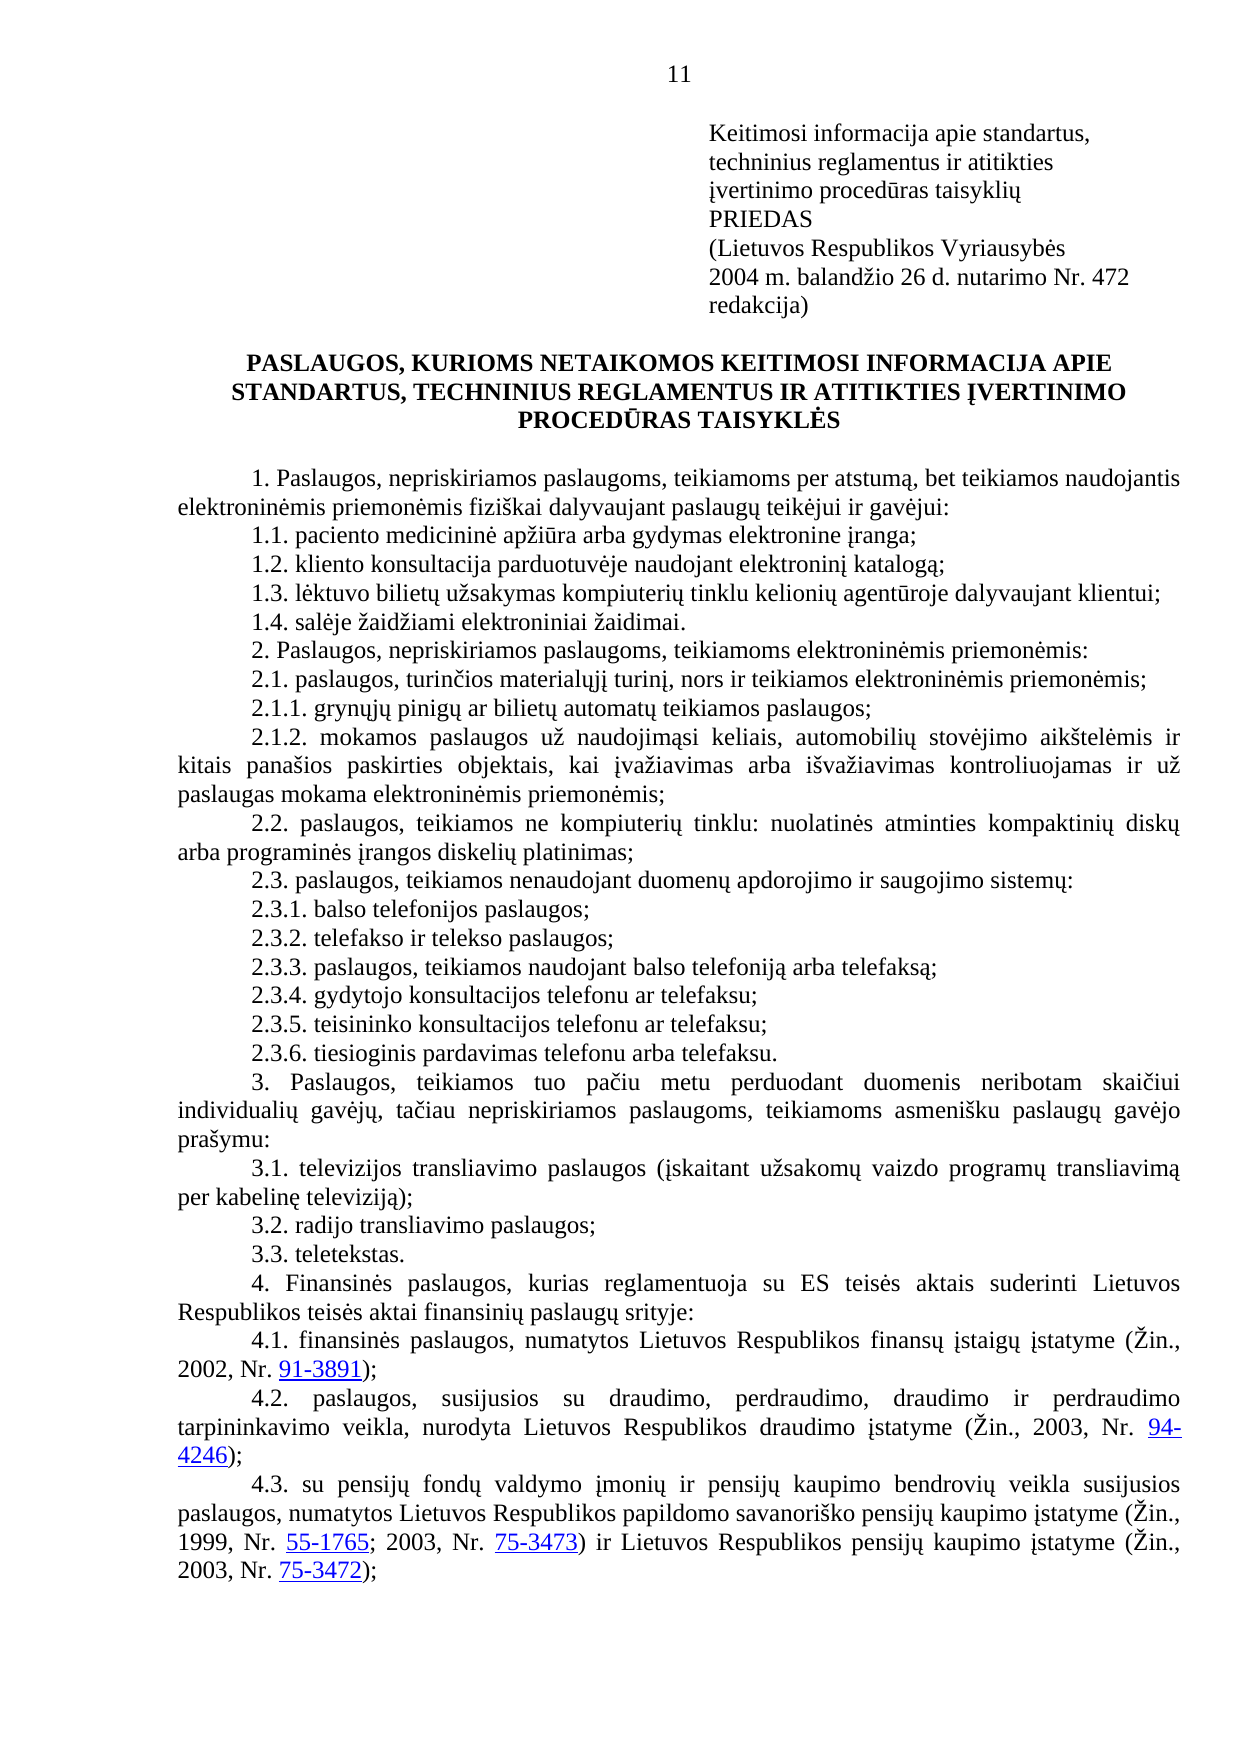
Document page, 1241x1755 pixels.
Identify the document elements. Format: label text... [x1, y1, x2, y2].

text 4.2. paslaugos, susijusios su draudimo, perdraudimo, draudimo ir perdraudimo tarpininkavimo veikla, nurodyta Lietuvos Respublikos draudimo įstatyme (Žin., 2003, Nr. 94-4246); [177, 1383, 1181, 1469]
text 1. Paslaugos, nepriskiriamos paslaugoms, teikiamoms per atstumą, bet teikiamos naudojantis elektroninėmis priemonėmis fiziškai dalyvaujant paslaugų teikėjui ir gavėjui: [177, 463, 1181, 521]
text 1.1. paciento medicininė apžiūra arba gydymas elektronine įranga; [177, 521, 1181, 549]
text 3.1. televizijos transliavimo paslaugos (įskaitant užsakomų vaizdo programų transliavimą per kabelinę televiziją); [177, 1153, 1181, 1211]
text (Lietuvos Respublikos Vyriausybės [177, 233, 1181, 262]
text 2.3.5. teisininko konsultacijos telefonu ar telefaksu; [177, 1009, 1181, 1038]
text STANDARTUS, TECHNINIUS REGLAMENTUS IR ATITIKTIES ĮVERTINIMO [177, 377, 1181, 406]
text 2.1.1. grynųjų pinigų ar bilietų automatų teikiamos paslaugos; [177, 693, 1181, 722]
text 2.1.2. mokamos paslaugos už naudojimąsi keliais, automobilių stovėjimo aikštelėmis ir kitais panašios paskirties objektais, kai įvažiavimas arba išvažiavimas kontroliuojamas ir už paslaugas mokama elektroninėmis priemonėmis; [177, 722, 1181, 808]
text 2.3. paslaugos, teikiamos nenaudojant duomenų apdorojimo ir saugojimo sistemų: [177, 866, 1181, 894]
text 3. Paslaugos, teikiamos tuo pačiu metu perduodant duomenis neribotam skaičiui individualių gavėjų, tačiau nepriskiriamos paslaugoms, teikiamoms asmenišku paslaugų gavėjo prašymu: [177, 1067, 1181, 1153]
text PROCEDŪRAS TAISYKLĖS [177, 406, 1181, 434]
text Keitimosi informacija apie standartus, [709, 118, 1181, 147]
text 2004 m. balandžio 26 d. nutarimo Nr. 472 [177, 262, 1181, 291]
text 2.3.1. balso telefonijos paslaugos; [177, 894, 1181, 923]
text 2.3.6. tiesioginis pardavimas telefonu arba telefaksu. [177, 1038, 1181, 1067]
text 3.3. teletekstas. [177, 1239, 1181, 1268]
text 4.3. su pensijų fondų valdymo įmonių ir pensijų kaupimo bendrovių veikla susijusios paslaugos, numatytos Lietuvos Respublikos papildomo savanoriško pensijų kaupimo įstatyme (Žin., 1999, Nr. 55-1765; 2003, Nr. 75-3473) ir Lietuvos Respublikos pensijų kaupimo įstatyme (Žin., 2003, Nr. 75-3472); [177, 1469, 1181, 1584]
text 1.2. kliento konsultacija parduotuvėje naudojant elektroninį katalogą; [177, 549, 1181, 578]
text redakcija) [177, 291, 1181, 319]
text PASLAUGOS, KURIOMS NETAIKOMOS KEITIMOSI INFORMACIJA APIE [177, 348, 1181, 377]
text techninius reglamentus ir atitikties [177, 147, 1181, 176]
text 4.1. finansinės paslaugos, numatytos Lietuvos Respublikos finansų įstaigų įstatyme (Žin., 2002, Nr. 91-3891); [177, 1326, 1181, 1383]
text 2.3.3. paslaugos, teikiamos naudojant balso telefoniją arba telefaksą; [177, 952, 1181, 981]
text įvertinimo procedūras taisyklių [177, 176, 1181, 204]
text 1.4. salėje žaidžiami elektroniniai žaidimai. [177, 607, 1181, 636]
text 2.3.4. gydytojo konsultacijos telefonu ar telefaksu; [177, 981, 1181, 1009]
text PRIEDAS [177, 204, 1181, 233]
text 3.2. radijo transliavimo paslaugos; [177, 1211, 1181, 1239]
text 2. Paslaugos, nepriskiriamos paslaugoms, teikiamoms elektroninėmis priemonėmis: [177, 636, 1181, 664]
text 2.1. paslaugos, turinčios materialųjį turinį, nors ir teikiamos elektroninėmis priemonėmis; [177, 664, 1181, 693]
text 2.3.2. telefakso ir telekso paslaugos; [177, 923, 1181, 952]
text 4. Finansinės paslaugos, kurias reglamentuoja su ES teisės aktais suderinti Lietuvos Respublikos teisės aktai finansinių paslaugų srityje: [177, 1268, 1181, 1326]
text 2.2. paslaugos, teikiamos ne kompiuterių tinklu: nuolatinės atminties kompaktinių diskų arba programinės įrangos diskelių platinimas; [177, 808, 1181, 866]
text 1.3. lėktuvo bilietų užsakymas kompiuterių tinklu kelionių agentūroje dalyvaujant klientui; [177, 578, 1181, 607]
